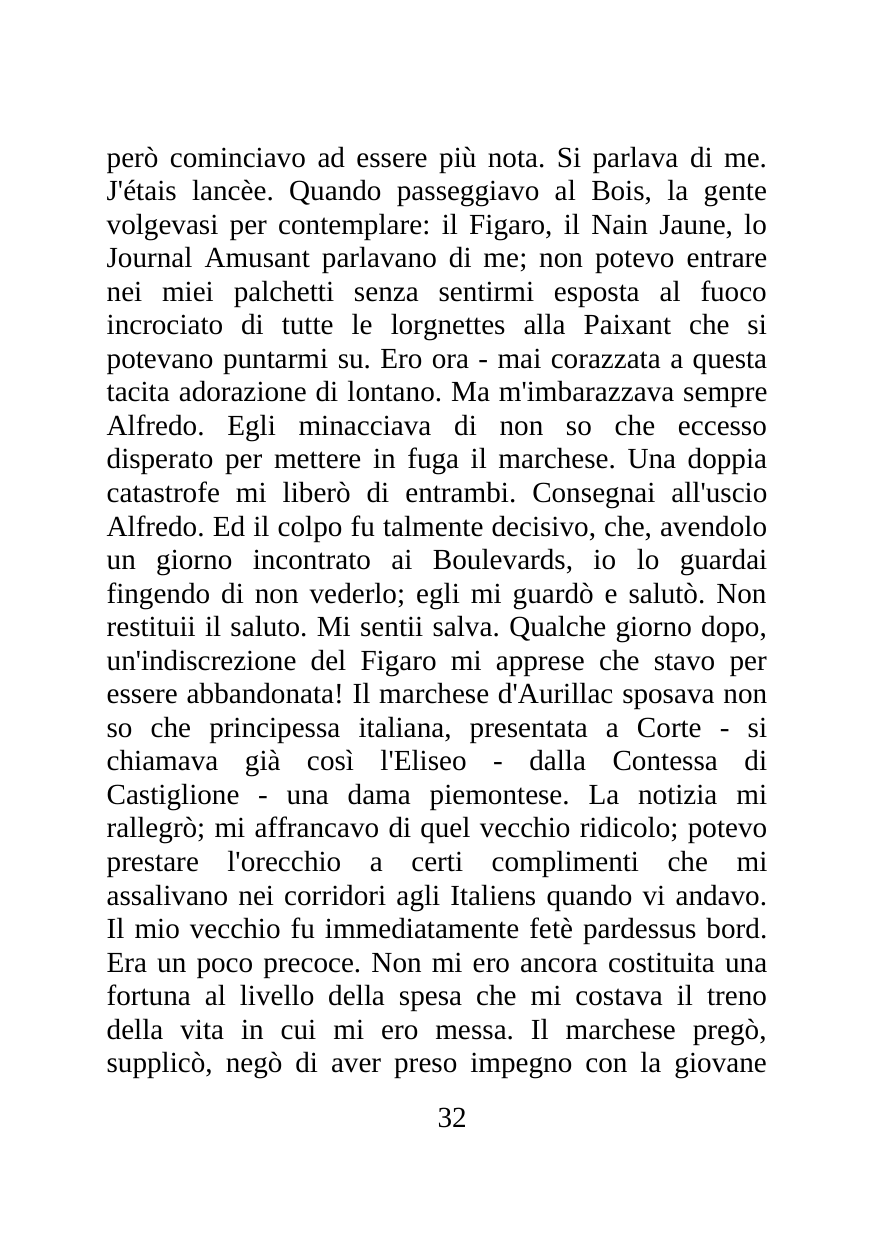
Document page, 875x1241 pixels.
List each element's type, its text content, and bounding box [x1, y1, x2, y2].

text però cominciavo ad essere più nota. Si parlava di me. J'étais lancèe. Quando passeggiavo al Bois, la gente volgevasi per contemplare: il Figaro, il Nain Jaune, lo Journal Amusant parlavano di me; non potevo entrare nei miei palchetti senza sentirmi esposta al fuoco incrociato di tutte le lorgnettes alla Paixant che si potevano puntarmi su. Ero ora - mai corazzata a questa tacita adorazione di lontano. Ma m'imbarazzava sempre Alfredo. Egli minacciava di non so che eccesso disperato per mettere in fuga il marchese. Una doppia catastrofe mi liberò di entrambi. Consegnai all'uscio Alfredo. Ed il colpo fu talmente decisivo, che, avendolo un giorno incontrato ai Boulevards, io lo guardai fingendo di non vederlo; egli mi guardò e salutò. Non restituii il saluto. Mi sentii salva. Qualche giorno dopo, un'indiscrezione del Figaro mi apprese che stavo per essere abbandonata! Il marchese d'Aurillac sposava non so che principessa italiana, presentata a Corte - si chiamava già così l'Eliseo - dalla Contessa di Castiglione - una dama piemontese. La notizia mi rallegrò; mi affrancavo di quel vecchio ridicolo; potevo prestare l'orecchio a certi complimenti che mi assalivano nei corridori agli Italiens quando vi andavo. Il mio vecchio fu immediatamente fetè pardessus bord. Era un poco precoce. Non mi ero ancora costituita una fortuna al livello della spesa che mi costava il treno della vita in cui mi ero messa. Il marchese pregò, supplicò, negò di aver preso impegno con la giovane [106, 140, 768, 1079]
